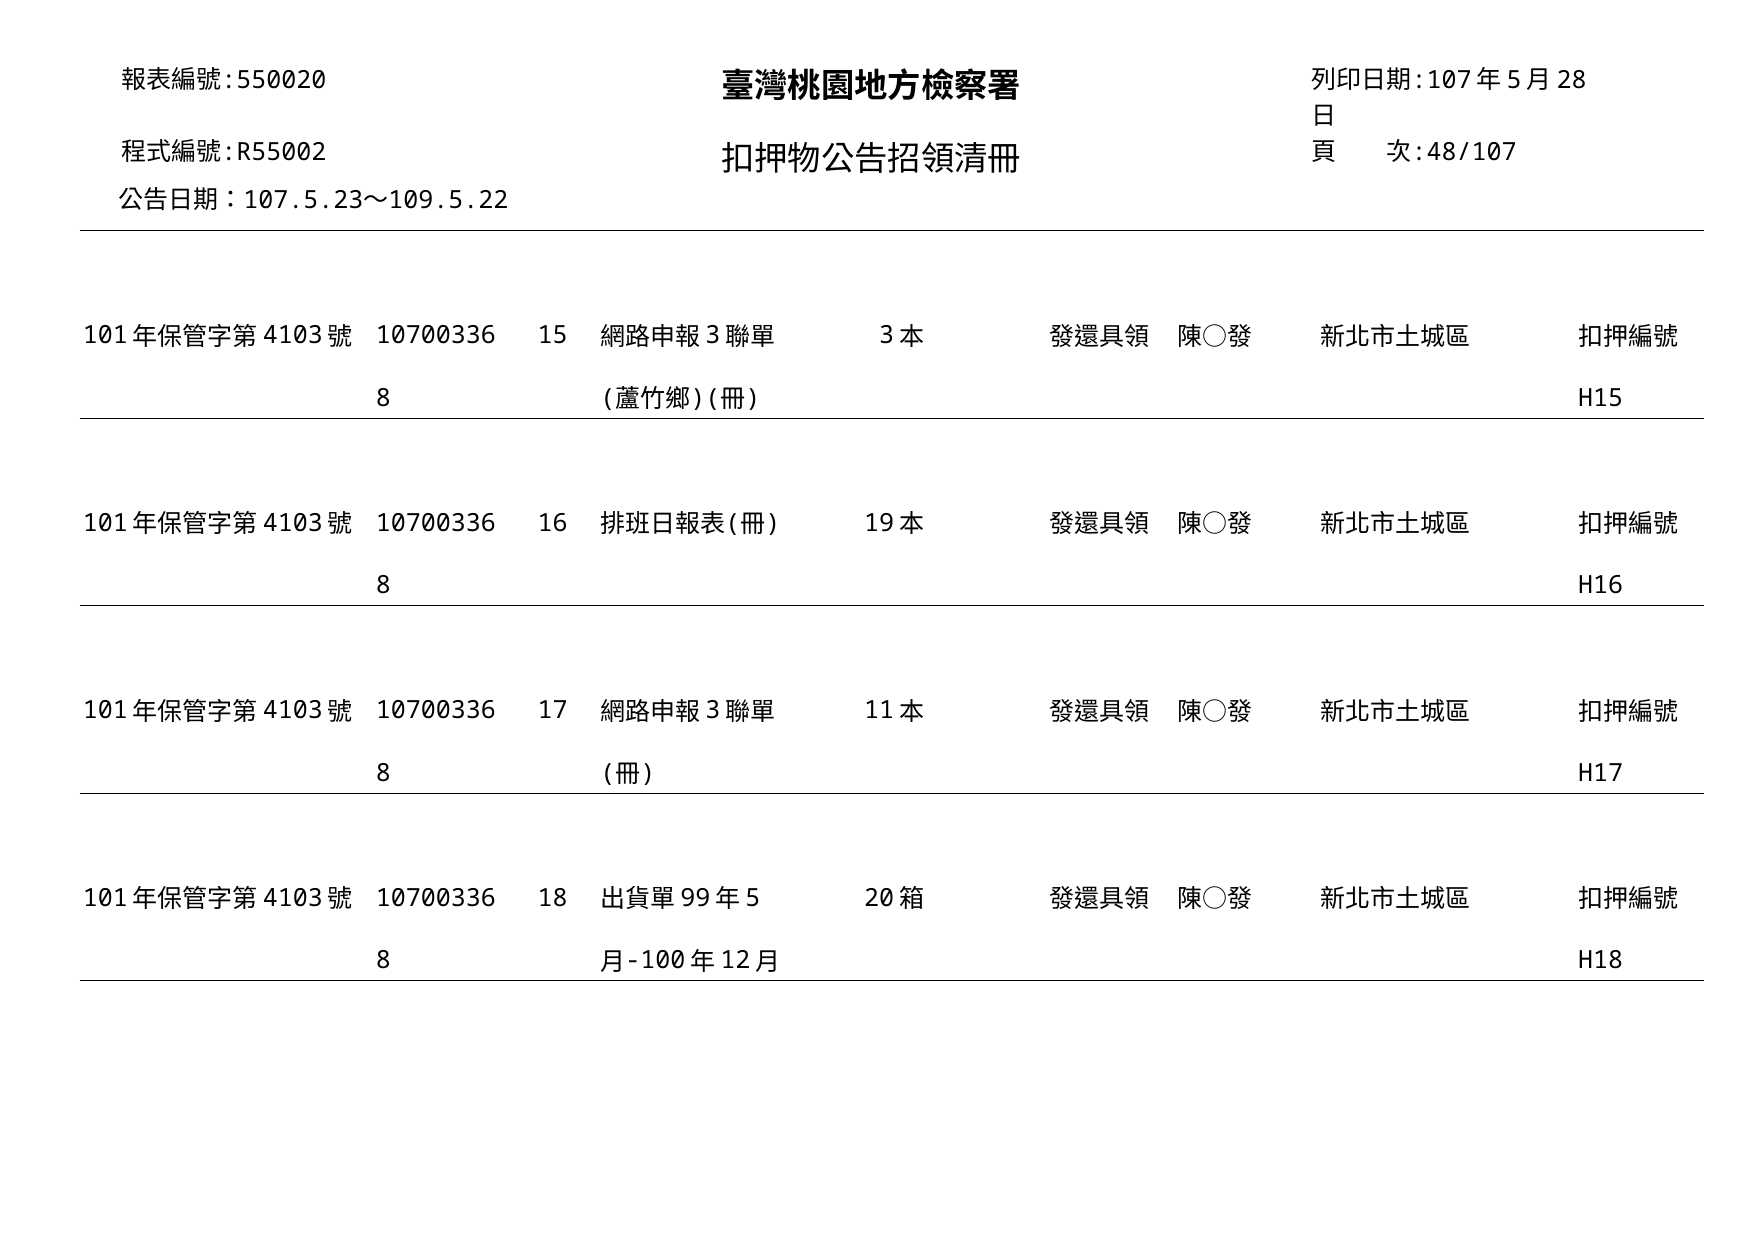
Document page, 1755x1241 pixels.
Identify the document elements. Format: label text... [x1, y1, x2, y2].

table_cell [927, 606, 1046, 792]
table_cell 107003368 [373, 419, 507, 605]
table_cell 網路申報3聯單(蘆竹鄉)(冊) [597, 231, 807, 417]
table_cell 107003368 [373, 794, 507, 980]
table_cell 排班日報表(冊) [597, 419, 807, 605]
table_cell 101年保管字第4103號 [80, 606, 373, 792]
table_cell [927, 794, 1046, 980]
table_cell 新北市土城區 [1317, 794, 1575, 980]
table_cell 15 [507, 231, 597, 417]
table_cell [927, 231, 1046, 417]
table_cell 101年保管字第4103號 [80, 231, 373, 417]
table_cell 陳○發 [1175, 794, 1317, 980]
table_cell 扣押編號H16 [1575, 419, 1704, 605]
table_cell 101年保管字第4103號 [80, 419, 373, 605]
table_cell 17 [507, 606, 597, 792]
table_cell 新北市土城區 [1317, 419, 1575, 605]
table_cell 扣押編號H15 [1575, 231, 1704, 417]
table_cell 發還具領 [1046, 231, 1175, 417]
table_cell 19本 [808, 419, 927, 605]
table_cell 網路申報3聯單(冊) [597, 606, 807, 792]
table_cell 陳○發 [1175, 419, 1317, 605]
table_cell 出貨單99年5月-100年12月 [597, 794, 807, 980]
table_cell 陳○發 [1175, 606, 1317, 792]
table_cell 20箱 [808, 794, 927, 980]
table_cell 101年保管字第4103號 [80, 794, 373, 980]
table_cell 發還具領 [1046, 606, 1175, 792]
table_cell 發還具領 [1046, 794, 1175, 980]
table_cell 扣押編號H17 [1575, 606, 1704, 792]
table_cell 新北市土城區 [1317, 606, 1575, 792]
table_cell 18 [507, 794, 597, 980]
table_cell 3本 [808, 231, 927, 417]
table_cell 16 [507, 419, 597, 605]
table_cell 11本 [808, 606, 927, 792]
table_cell [927, 419, 1046, 605]
table_cell 陳○發 [1175, 231, 1317, 417]
table_cell 新北市土城區 [1317, 231, 1575, 417]
table_cell 發還具領 [1046, 419, 1175, 605]
table_cell 扣押編號H18 [1575, 794, 1704, 980]
table_cell 107003368 [373, 231, 507, 417]
table_cell 107003368 [373, 606, 507, 792]
